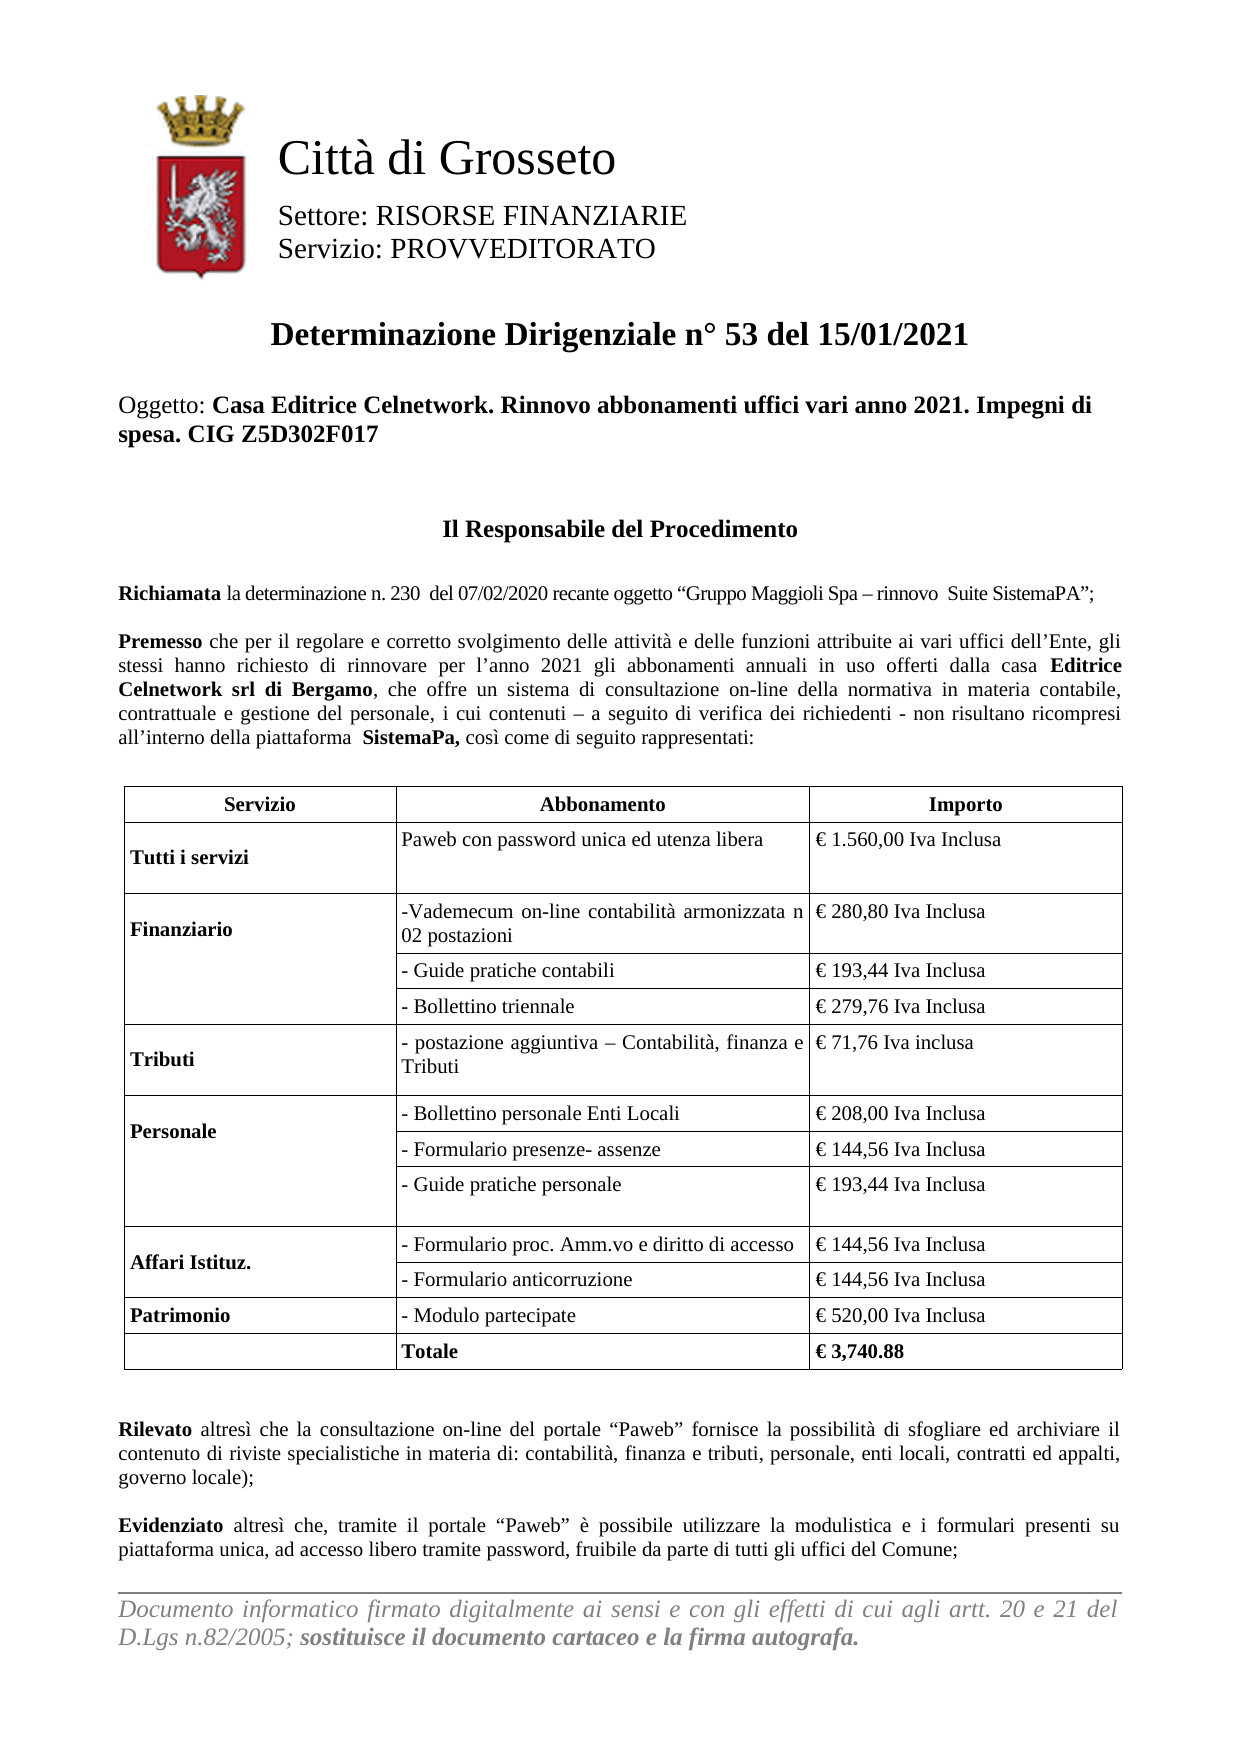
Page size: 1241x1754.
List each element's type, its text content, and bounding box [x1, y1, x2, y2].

table_cell - Formulario presenze- assenze [397, 1132, 809, 1166]
table_cell € 144,56 Iva Inclusa [810, 1227, 1122, 1262]
text Settore: RISORSE FINANZIARIE [278, 198, 1122, 231]
table_cell € 279,76 Iva Inclusa [810, 989, 1122, 1024]
text Il Responsabile del Procedimento [118, 514, 1122, 543]
table_cell [125, 1334, 396, 1368]
table_cell - Guide pratiche contabili [397, 954, 809, 988]
table_cell - Formulario proc. Amm.vo e diritto di accesso [397, 1227, 809, 1262]
text Determinazione Dirigenziale n° 53 del 15/01/2021 [118, 315, 1122, 353]
table_cell Tributi [125, 1025, 396, 1095]
text Rilevato altresì che la consultazione on-line del portale “Paweb” fornisce la possibilità di sfogliare ed archiviare il contenuto di riviste specialistiche in materia di: contabilità, finanza e tributi, personale, enti locali, contratti ed appalti, governo locale); [118, 1417, 1122, 1489]
table_header Abbonamento [397, 787, 809, 822]
text Oggetto: Casa Editrice Celnetwork. Rinnovo abbonamenti uffici vari anno 2021. Impegni di spesa. CIG Z5D302F017 [118, 391, 1122, 448]
table_cell Affari Istituz. [125, 1227, 396, 1297]
table_cell - Bollettino triennale [397, 989, 809, 1024]
table_header Importo [810, 787, 1122, 822]
table_cell € 193,44 Iva Inclusa [810, 1167, 1122, 1226]
table_cell € 280,80 Iva Inclusa [810, 894, 1122, 952]
table_cell € 208,00 Iva Inclusa [810, 1096, 1122, 1131]
table_cell Tutti i servizi [125, 823, 396, 893]
table_cell Patrimonio [125, 1298, 396, 1333]
table_cell - Bollettino personale Enti Locali [397, 1096, 809, 1131]
table_cell - Guide pratiche personale [397, 1167, 809, 1226]
table_cell Personale [125, 1096, 396, 1226]
table_cell € 144,56 Iva Inclusa [810, 1263, 1122, 1297]
table_cell - Formulario anticorruzione [397, 1263, 809, 1297]
table_cell € 3.740,88 [810, 1334, 1122, 1368]
text Città di Grosseto [278, 128, 1122, 185]
table_cell € 520,00 Iva Inclusa [810, 1298, 1122, 1333]
text Richiamata la determinazione n. 230 del 07/02/2020 recante oggetto “Gruppo Maggioli Spa – rinnovo Suite SistemaPA”; [118, 581, 1122, 604]
table_cell € 71,76 Iva inclusa [810, 1025, 1122, 1095]
table_cell Paweb con password unica ed utenza libera [397, 823, 809, 893]
text Premesso che per il regolare e corretto svolgimento delle attività e delle funzioni attribuite ai vari uffici dell’Ente, gli stessi hanno richiesto di rinnovare per l’anno 2021 gli abbonamenti annuali in uso offerti dalla casa Editrice Celnetwork srl di Bergamo, che offre un sistema di consultazione on-line della normativa in materia contabile, contrattuale e gestione del personale, i cui contenuti – a seguito di verifica dei richiedenti - non risultano ricompresi all’interno della piattaforma SistemaPa, così come di seguito rappresentati: [118, 629, 1122, 749]
table_cell -Vademecum on-line contabilità armonizzata n 02 postazioni [397, 894, 809, 952]
table_cell - postazione aggiuntiva – Contabilità, finanza e Tributi [397, 1025, 809, 1095]
text Evidenziato altresì che, tramite il portale “Paweb” è possibile utilizzare la modulistica e i formulari presenti su piattaforma unica, ad accesso libero tramite password, fruibile da parte di tutti gli uffici del Comune; [118, 1513, 1122, 1561]
table_cell € 1.560,00 Iva Inclusa [810, 823, 1122, 893]
table_cell Finanziario [125, 894, 396, 1024]
table_cell € 193,44 Iva Inclusa [810, 954, 1122, 988]
text Servizio: PROVVEDITORATO [278, 231, 1122, 265]
table_cell - Modulo partecipate [397, 1298, 809, 1333]
table_cell Totale [397, 1334, 809, 1368]
table_header Servizio [125, 787, 396, 822]
table_cell € 144,56 Iva Inclusa [810, 1132, 1122, 1166]
